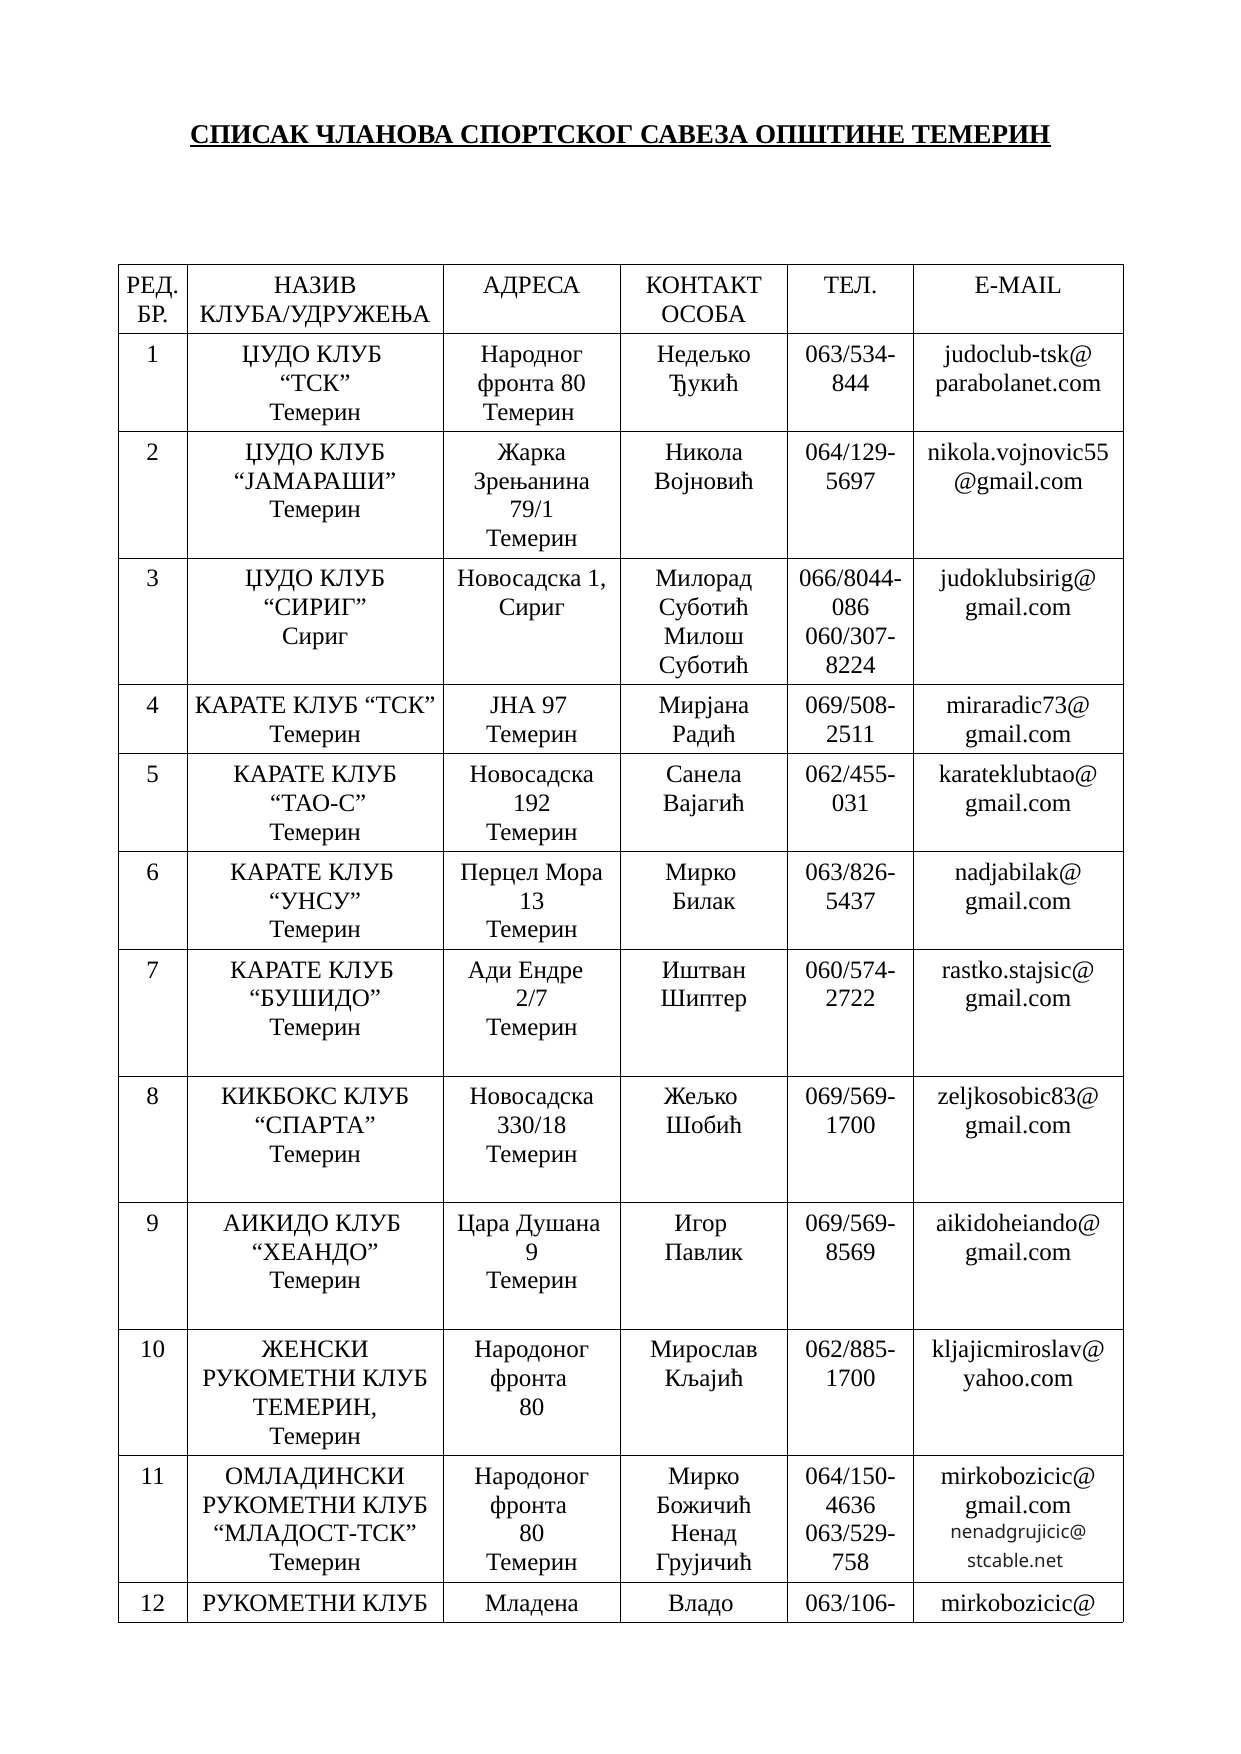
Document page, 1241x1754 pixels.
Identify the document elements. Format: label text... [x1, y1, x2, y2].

table_cell 066/8044-086 060/307-8224 [788, 559, 913, 684]
table_cell Никола Војновић [621, 432, 787, 558]
table_cell ЏУДО КЛУБ “ТСК” Темерин [188, 334, 443, 431]
table_cell 063/106- [788, 1583, 913, 1622]
table_cell 5 [119, 754, 187, 851]
table_cell 069/569-1700 [788, 1077, 913, 1202]
table_cell 8 [119, 1077, 187, 1202]
table_cell Игор Павлик [621, 1203, 787, 1329]
table_cell aikidoheiando@ gmail.com [914, 1203, 1123, 1329]
table_header E-MAIL [914, 265, 1123, 333]
table_header КОНТАКТ ОСОБА [621, 265, 787, 333]
table_cell nikola.vojnovic55@gmail.com [914, 432, 1123, 558]
table_cell 069/508-2511 [788, 685, 913, 753]
text СПИСАК ЧЛАНОВА СПОРТСКОГ САВЕЗА ОПШТИНЕ ТЕМЕРИН [118, 118, 1122, 149]
table_cell ЈНА 97 Темерин [444, 685, 620, 753]
table_cell Владо [621, 1583, 787, 1622]
table_cell Ади Ендре 2/7 Темерин [444, 950, 620, 1076]
table_cell Мирјана Радић [621, 685, 787, 753]
table_cell КАРАТЕ КЛУБ “ТАО-С” Темерин [188, 754, 443, 851]
table_cell Жарка Зрењанина 79/1 Темерин [444, 432, 620, 558]
table_cell АИКИДО КЛУБ “ХЕАНДО” Темерин [188, 1203, 443, 1329]
table_cell Мирослав Кљајић [621, 1330, 787, 1455]
table_cell 10 [119, 1330, 187, 1455]
table_cell Народоног фронта 80 Темерин [444, 1456, 620, 1582]
table_cell Народоног фронта 80 [444, 1330, 620, 1455]
table_cell Иштван Шиптер [621, 950, 787, 1076]
table_cell judoklubsirig@ gmail.com [914, 559, 1123, 684]
table_cell КАРАТЕ КЛУБ “ТСК” Темерин [188, 685, 443, 753]
table_cell ОМЛАДИНСКИ РУКОМЕТНИ КЛУБ “МЛАДОСТ-ТСК” Темерин [188, 1456, 443, 1582]
table_cell ЏУДО КЛУБ “СИРИГ” Сириг [188, 559, 443, 684]
table_cell Новосадска 1, Сириг [444, 559, 620, 684]
table_cell 6 [119, 852, 187, 949]
table_cell Цара Душана 9 Темерин [444, 1203, 620, 1329]
table_cell Санела Вајагић [621, 754, 787, 851]
table_cell 9 [119, 1203, 187, 1329]
table_header НАЗИВ КЛУБА/УДРУЖЕЊА [188, 265, 443, 333]
table_cell Новосадска 330/18 Темерин [444, 1077, 620, 1202]
table_cell judoclub-tsk@ parabolanet.com [914, 334, 1123, 431]
table_cell nadjabilak@ gmail.com [914, 852, 1123, 949]
table_cell Жељко Шобић [621, 1077, 787, 1202]
table_cell mirkobozicic@ gmail.com nenadgrujicic@ stcable.net [914, 1456, 1123, 1582]
table_header РЕД.БР. [119, 265, 187, 333]
table_cell 3 [119, 559, 187, 684]
table_cell 11 [119, 1456, 187, 1582]
table_cell ЖЕНСКИ РУКОМЕТНИ КЛУБ ТЕМЕРИН, Темерин [188, 1330, 443, 1455]
table_cell Недељко Ђукић [621, 334, 787, 431]
table_cell КАРАТЕ КЛУБ “БУШИДО” Темерин [188, 950, 443, 1076]
table_cell 064/129-5697 [788, 432, 913, 558]
table_cell miraradic73@ gmail.com [914, 685, 1123, 753]
table_cell mirkobozicic@ [914, 1583, 1123, 1622]
table_cell Младена [444, 1583, 620, 1622]
table_cell 063/534-844 [788, 334, 913, 431]
table_cell 7 [119, 950, 187, 1076]
table_cell 063/826-5437 [788, 852, 913, 949]
table_cell Мирко Божичић Ненад Грујичић [621, 1456, 787, 1582]
table_cell 062/455-031 [788, 754, 913, 851]
table_cell 062/885-1700 [788, 1330, 913, 1455]
table_cell 4 [119, 685, 187, 753]
table_header ТЕЛ. [788, 265, 913, 333]
table_cell karateklubtao@ gmail.com [914, 754, 1123, 851]
table_cell Милорад Суботић Милош Суботић [621, 559, 787, 684]
table_cell Перцел Мора 13 Темерин [444, 852, 620, 949]
table_cell kljajicmiroslav@ yahoo.com [914, 1330, 1123, 1455]
table_cell 064/150-4636 063/529-758 [788, 1456, 913, 1582]
table_cell РУКОМЕТНИ КЛУБ [188, 1583, 443, 1622]
table_cell zeljkosobic83@ gmail.com [914, 1077, 1123, 1202]
table_cell Мирко Билак [621, 852, 787, 949]
table_cell rastko.stajsic@ gmail.com [914, 950, 1123, 1076]
table_cell Народног фронта 80 Темерин [444, 334, 620, 431]
table_cell ЏУДО КЛУБ “ЈАМАРАШИ” Темерин [188, 432, 443, 558]
table_cell 12 [119, 1583, 187, 1622]
table_cell 1 [119, 334, 187, 431]
table_cell 060/574-2722 [788, 950, 913, 1076]
table_cell КИКБОКС КЛУБ “СПАРТА” Темерин [188, 1077, 443, 1202]
table_cell 069/569-8569 [788, 1203, 913, 1329]
table_cell КАРАТЕ КЛУБ “УНСУ” Темерин [188, 852, 443, 949]
table_header АДРЕСА [444, 265, 620, 333]
table_cell 2 [119, 432, 187, 558]
table_cell Новосадска 192 Темерин [444, 754, 620, 851]
